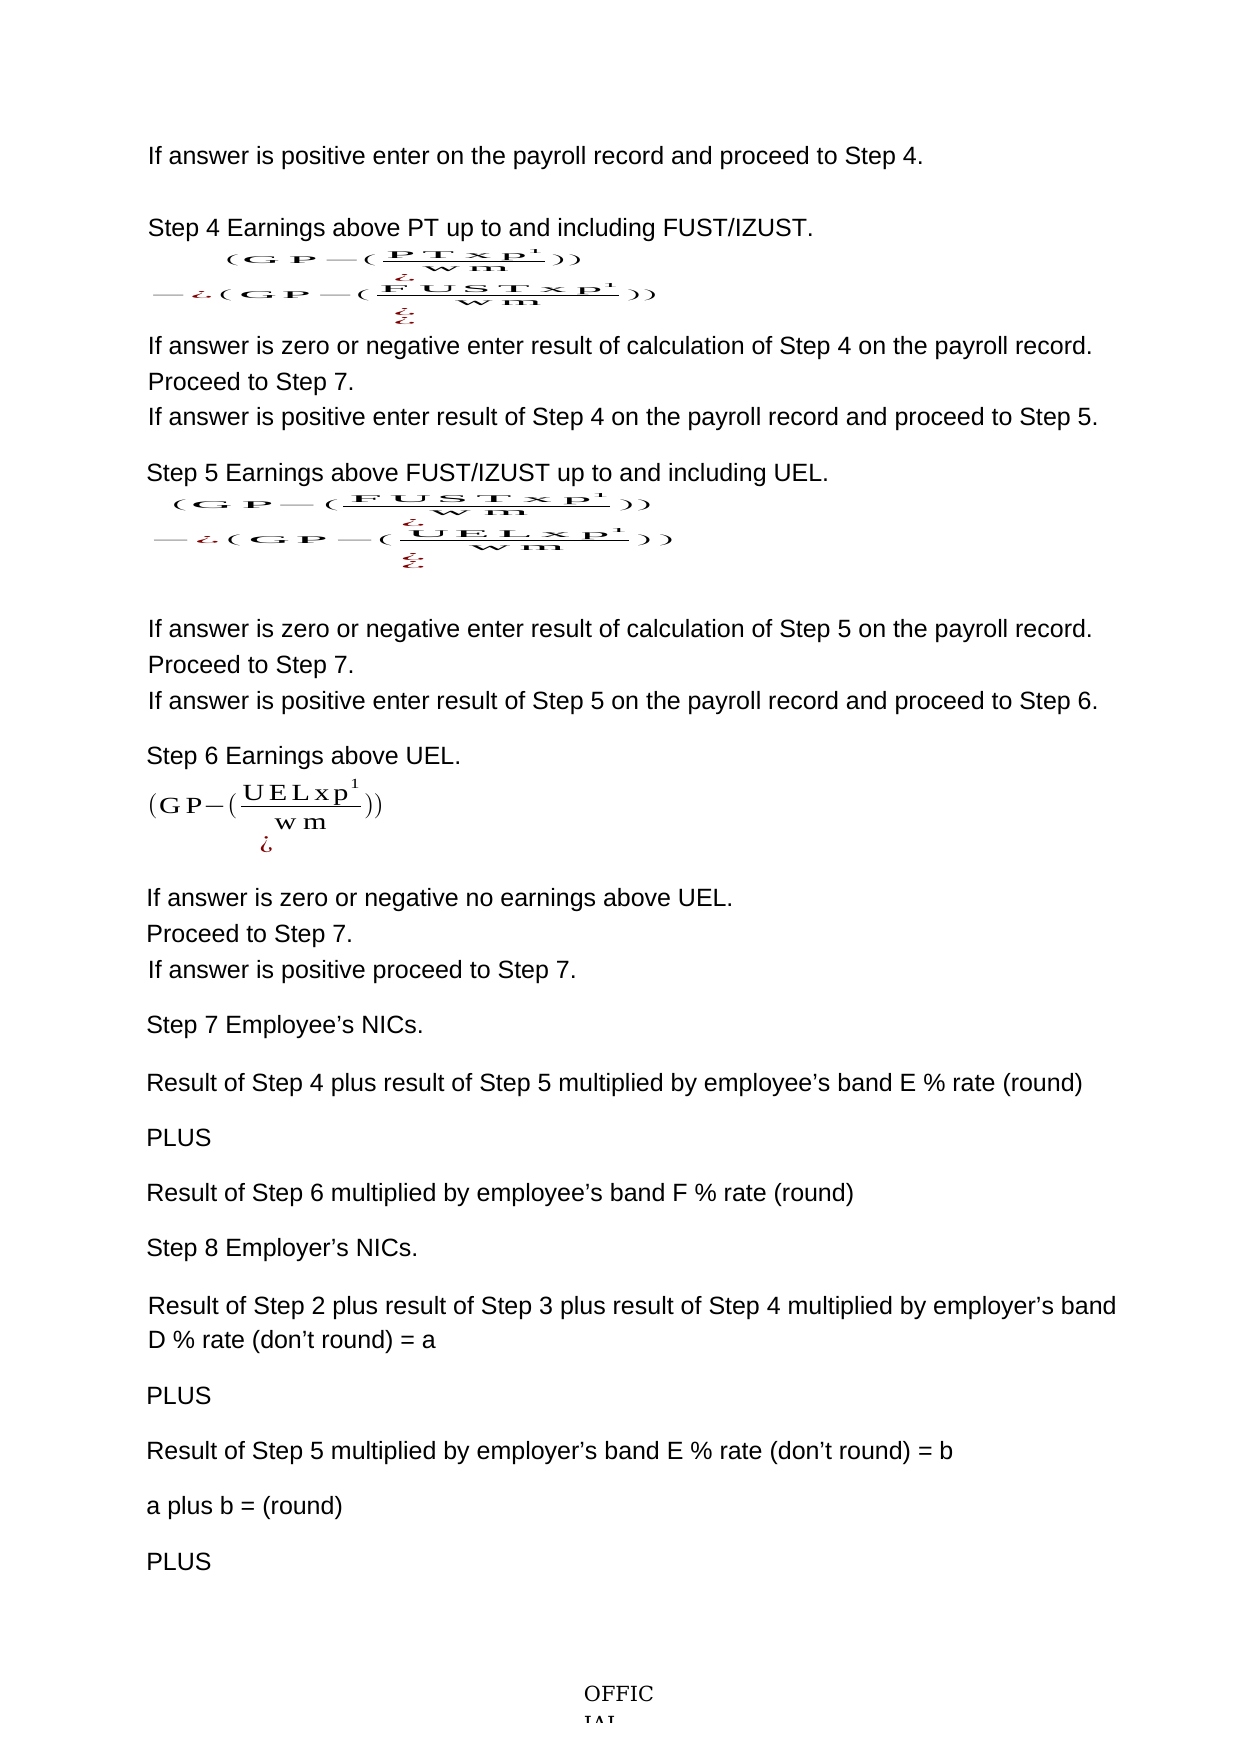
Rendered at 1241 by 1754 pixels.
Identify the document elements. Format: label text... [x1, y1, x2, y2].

text Step 4 Earnings above PT up to and including FUST/IZUST. [148, 213, 1122, 242]
text a plus b = (round) [146, 1491, 1124, 1520]
text Step 5 Earnings above FUST/IZUST up to and including UEL. [146, 457, 1122, 486]
text Step 8 Employer’s NICs. [146, 1233, 811, 1262]
text Result of Step 2 plus result of Step 3 plus result of Step 4 multiplied by employer’s band D % rate (don’t round) = a [148, 1291, 1124, 1354]
text Result of Step 6 multiplied by employee’s band F % rate (round) [146, 1178, 1124, 1207]
text If answer is zero or negative no earnings above UEL. [146, 883, 1124, 912]
text Proceed to Step 7. [148, 650, 1124, 679]
text Result of Step 4 plus result of Step 5 multiplied by employee’s band E % rate (round) [146, 1067, 1124, 1096]
text If answer is positive proceed to Step 7. [148, 955, 1124, 983]
text Step 6 Earnings above UEL. [146, 741, 811, 770]
text Proceed to Step 7. [146, 919, 1124, 948]
text Result of Step 5 multiplied by employer’s band E % rate (don’t round) = b [146, 1436, 1124, 1465]
text PLUS [146, 1123, 1124, 1152]
text If answer is zero or negative enter result of calculation of Step 4 on the payroll record. [148, 331, 1124, 359]
text Proceed to Step 7. [148, 366, 1124, 395]
text Step 7 Employee’s NICs. [146, 1010, 811, 1039]
text PLUS [146, 1547, 1124, 1575]
text If answer is zero or negative enter result of calculation of Step 5 on the payroll record. [148, 614, 1124, 643]
text If answer is positive enter result of Step 4 on the payroll record and proceed to Step 5. [148, 402, 1124, 431]
text If answer is positive enter result of Step 5 on the payroll record and proceed to Step 6. [148, 686, 1124, 715]
text If answer is positive enter on the payroll record and proceed to Step 4. [148, 141, 1124, 170]
text PLUS [146, 1381, 1124, 1409]
